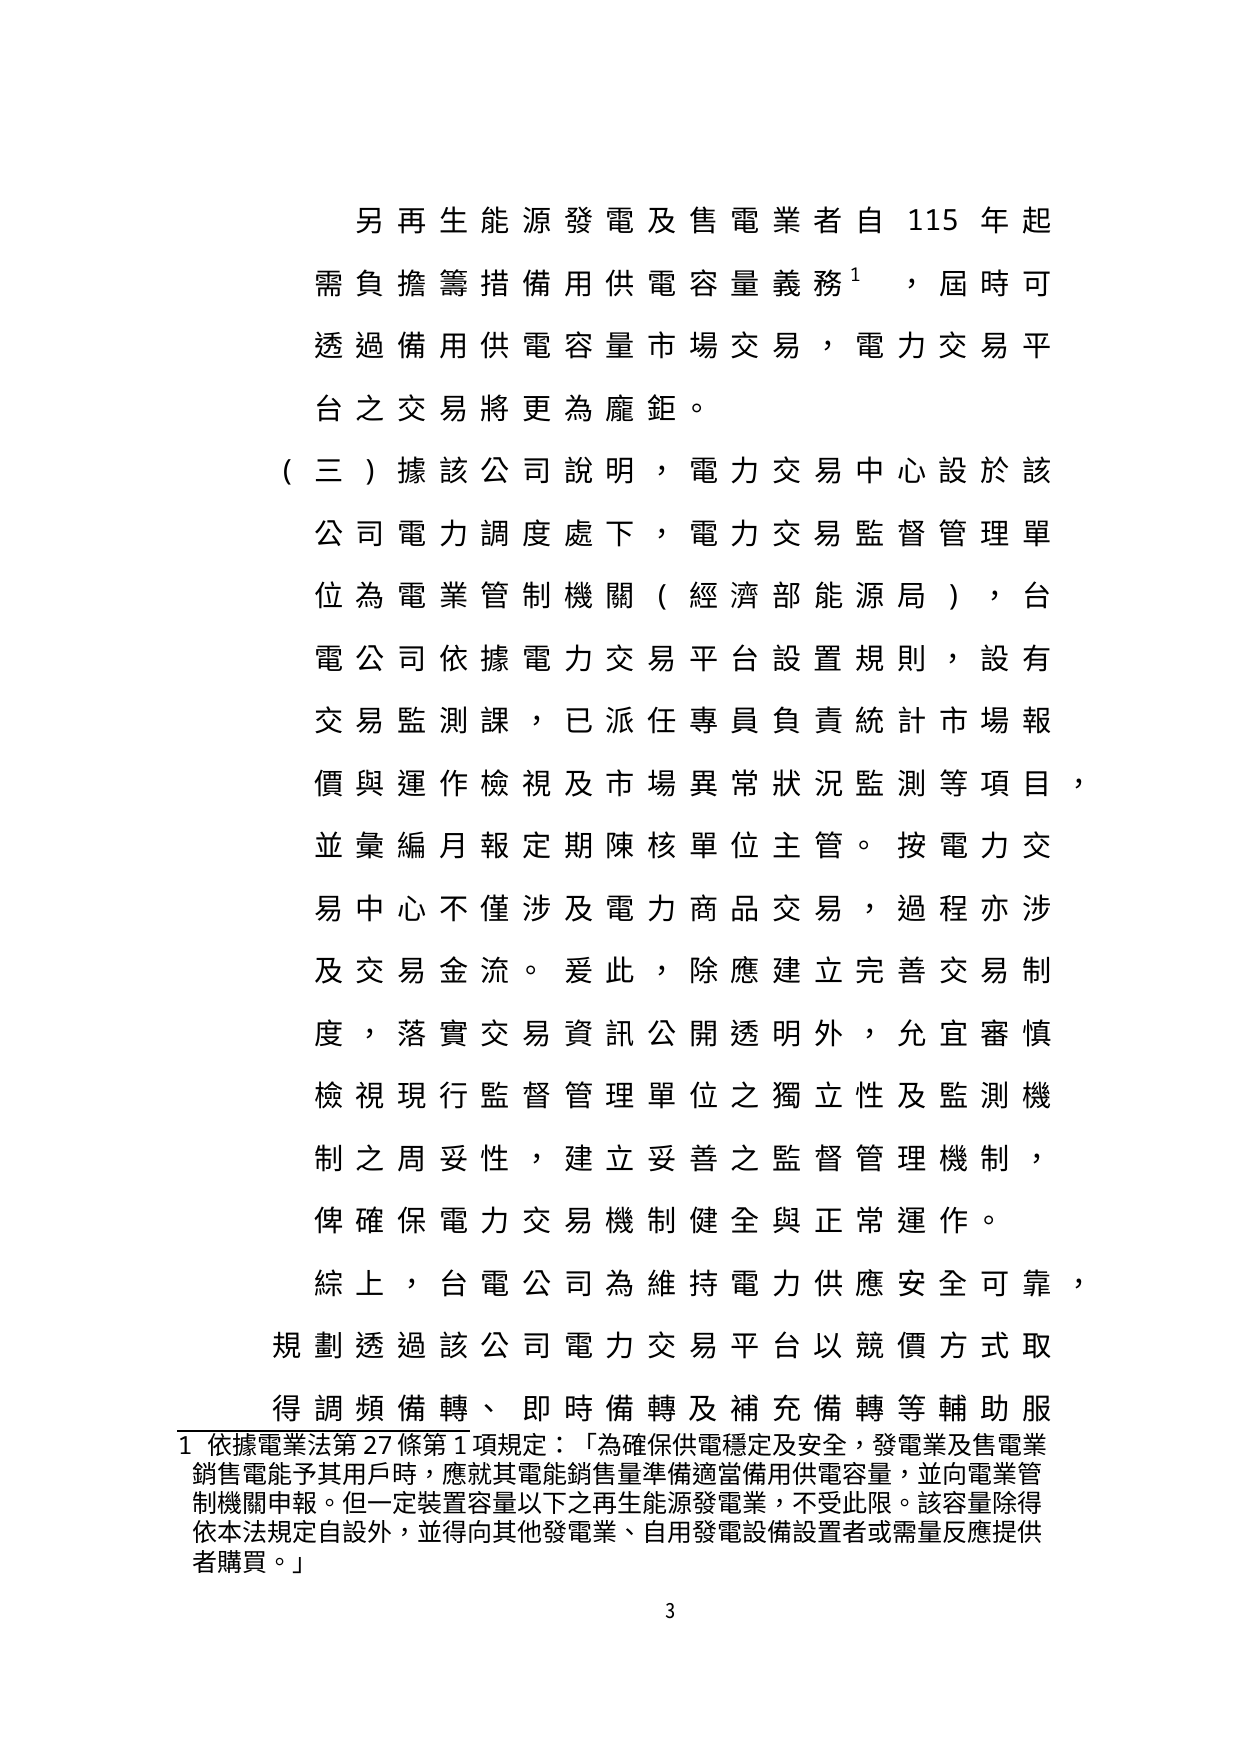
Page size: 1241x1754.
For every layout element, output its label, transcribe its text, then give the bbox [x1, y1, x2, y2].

text (三)據該公司說明，電力交易中心設於該公司電力調度處下，電力交易監督管理單位為電業管制機關(經濟部能源局)，台電公司依據電力交易平台設置規則，設有交易監測課，已派任專員負責統計市場報價與運作檢視及市場異常狀況監測等項目，並彙編月報定期陳核單位主管。按電力交易中心不僅涉及電力商品交易，過程亦涉及交易金流。爰此，除應建立完善交易制度，落實交易資訊公開透明外，允宜審慎檢視現行監督管理單位之獨立性及監測機制之周妥性，建立妥善之監督管理機制，俾確保電力交易機制健全與正常運作。 [242, 427, 1058, 1240]
text 綜上，台電公司為維持電力供應安全可靠，規劃透過該公司電力交易平台以競價方式取得調頻備轉、即時備轉及補充備轉等輔助服務之金額日益增加，允宜妥善規範與落實交易平台監督機制，俾利電力交易市場健全發展。 [242, 1240, 1058, 1427]
text 依據電業法第27條第1項規定：「為確保供電穩定及安全，發電業及售電業銷售電能予其用戶時，應就其電能銷售量準備適當備用供電容量，並向電業管制機關申報。但一定裝置容量以下之再生能源發電業，不受此限。該容量除得依本法規定自設外，並得向其他發電業、自用發電設備設置者或需量反應提供者購買。」 [177, 1431, 1063, 1577]
text 另再生能源發電及售電業者自115年起需負擔籌措備用供電容量義務，屆時可透過備用供電容量市場交易，電力交易平台之交易將更為龐鉅。 [271, 177, 1058, 427]
